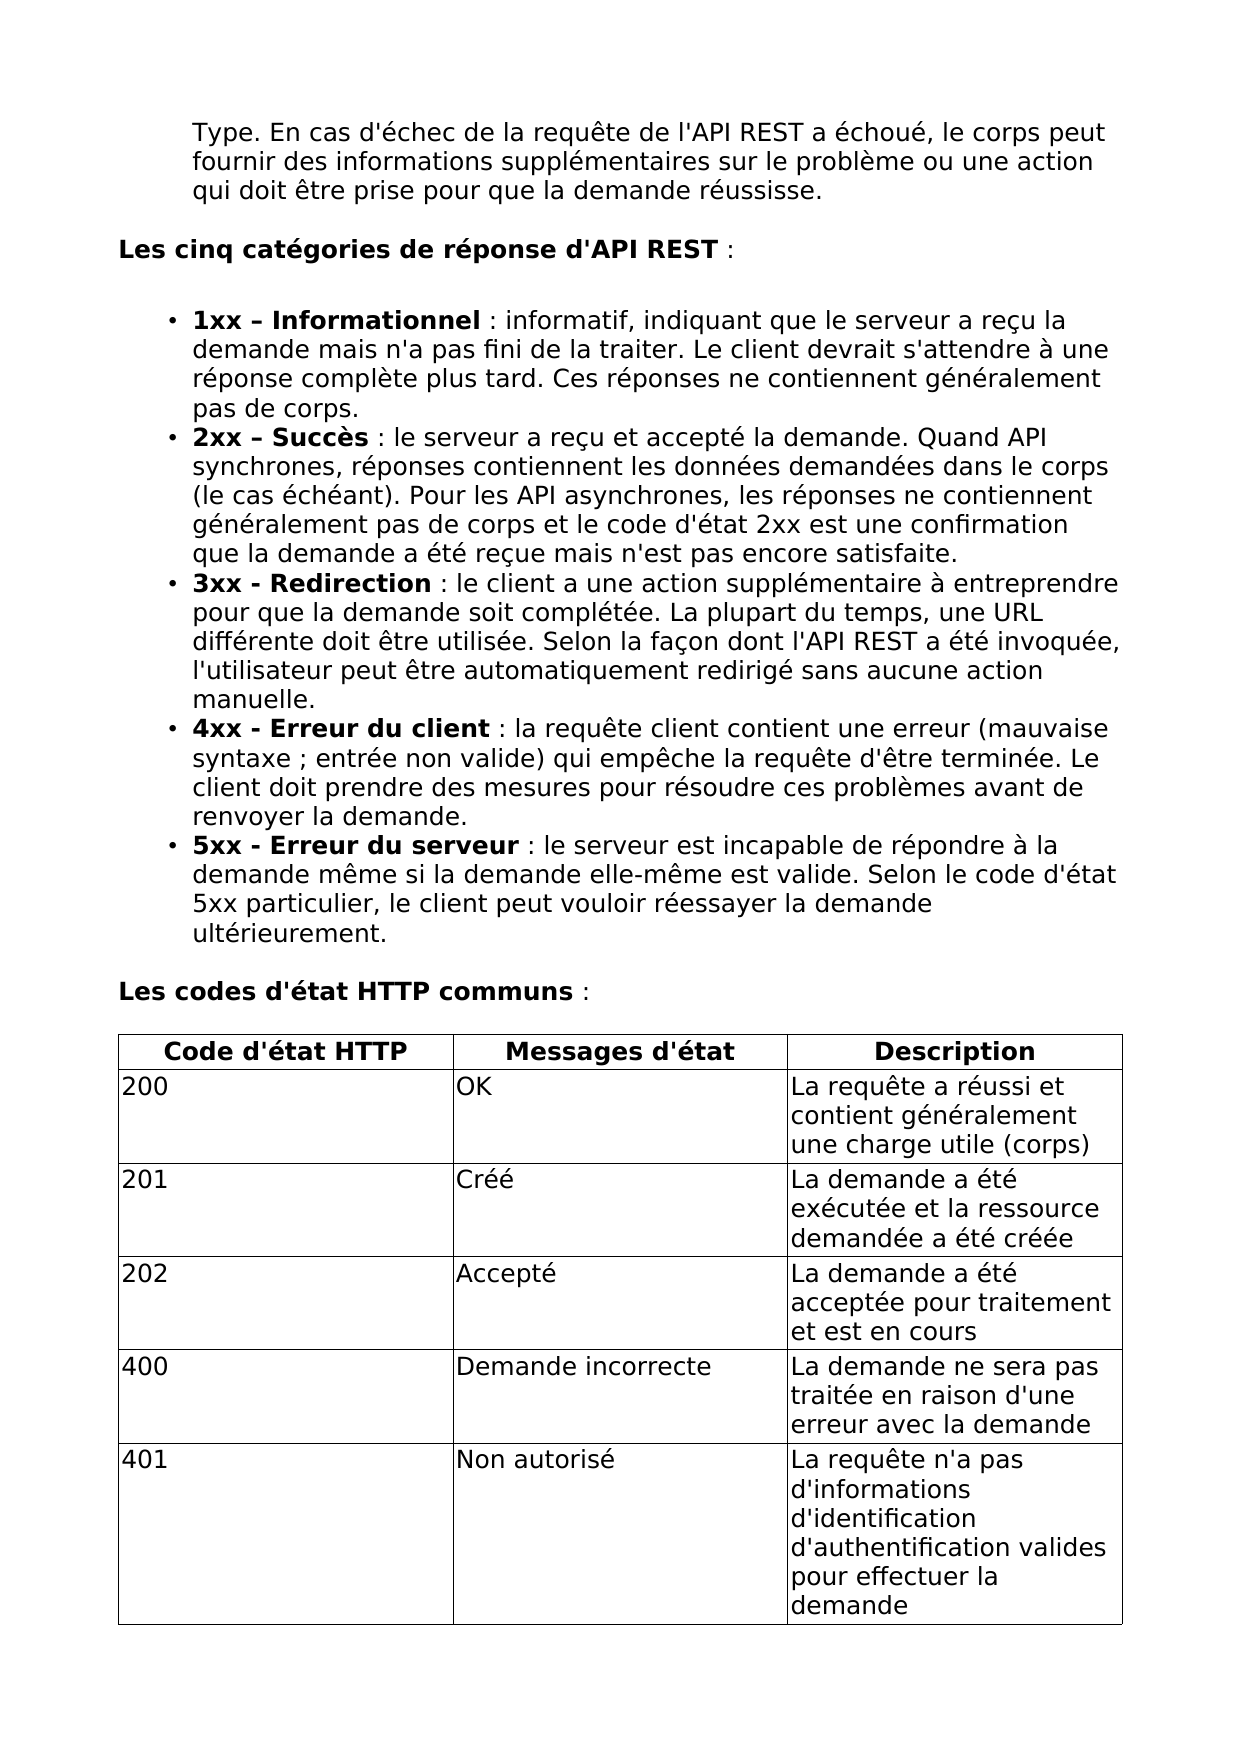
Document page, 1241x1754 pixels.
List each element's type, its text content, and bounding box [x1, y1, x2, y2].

table_cell 200 [119, 1070, 453, 1162]
text Les codes d'état HTTP communs : [118, 977, 1122, 1007]
list Type. En cas d'échec de la requête de l'API REST a échoué, le corps peut fournir des informations supplémentaires sur le problème ou une action qui doit être prise pour que la demande réussisse. [177, 118, 1122, 206]
table_cell 202 [119, 1257, 453, 1349]
table_cell Accepté [454, 1257, 787, 1349]
table_header Code d'état HTTP [119, 1035, 453, 1069]
table_cell 401 [119, 1444, 453, 1624]
list 3xx - Redirection : le client a une action supplémentaire à entreprendre pour que la demande soit complétée. La plupart du temps, une URL différente doit être utilisée. Selon la façon dont l'API REST a été invoquée, l'utilisateur peut être automatiquement redirigé sans aucune action manuelle. [177, 569, 1122, 714]
table_cell Non autorisé [454, 1444, 787, 1624]
table_cell 400 [119, 1350, 453, 1443]
table_cell La requête a réussi et contient généralement une charge utile (corps) [788, 1070, 1122, 1162]
table_cell Demande incorrecte [454, 1350, 787, 1443]
table_cell La demande ne sera pas traitée en raison d'une erreur avec la demande [788, 1350, 1122, 1443]
table_cell La requête n'a pas d'informations d'identification d'authentification valides pour effectuer la demande [788, 1444, 1122, 1624]
list 5xx - Erreur du serveur : le serveur est incapable de répondre à la demande même si la demande elle-même est valide. Selon le code d'état 5xx particulier, le client peut vouloir réessayer la demande ultérieurement. [177, 831, 1122, 948]
list 1xx – Informationnel : informatif, indiquant que le serveur a reçu la demande mais n'a pas fini de la traiter. Le client devrait s'attendre à une réponse complète plus tard. Ces réponses ne contiennent généralement pas de corps. [177, 306, 1122, 423]
table_cell La demande a été exécutée et la ressource demandée a été créée [788, 1164, 1122, 1256]
table_cell 201 [119, 1164, 453, 1256]
table_cell OK [454, 1070, 787, 1162]
list 2xx – Succès : le serveur a reçu et accepté la demande. Quand API synchrones, réponses contiennent les données demandées dans le corps (le cas échéant). Pour les API asynchrones, les réponses ne contiennent généralement pas de corps et le code d'état 2xx est une confirmation que la demande a été reçue mais n'est pas encore satisfaite. [177, 423, 1122, 569]
table_header Description [788, 1035, 1122, 1069]
table_cell Créé [454, 1164, 787, 1256]
table_cell La demande a été acceptée pour traitement et est en cours [788, 1257, 1122, 1349]
table_header Messages d'état [454, 1035, 787, 1069]
text Les cinq catégories de réponse d'API REST : [118, 235, 1122, 264]
list 4xx - Erreur du client : la requête client contient une erreur (mauvaise syntaxe ; entrée non valide) qui empêche la requête d'être terminée. Le client doit prendre des mesures pour résoudre ces problèmes avant de renvoyer la demande. [177, 714, 1122, 831]
